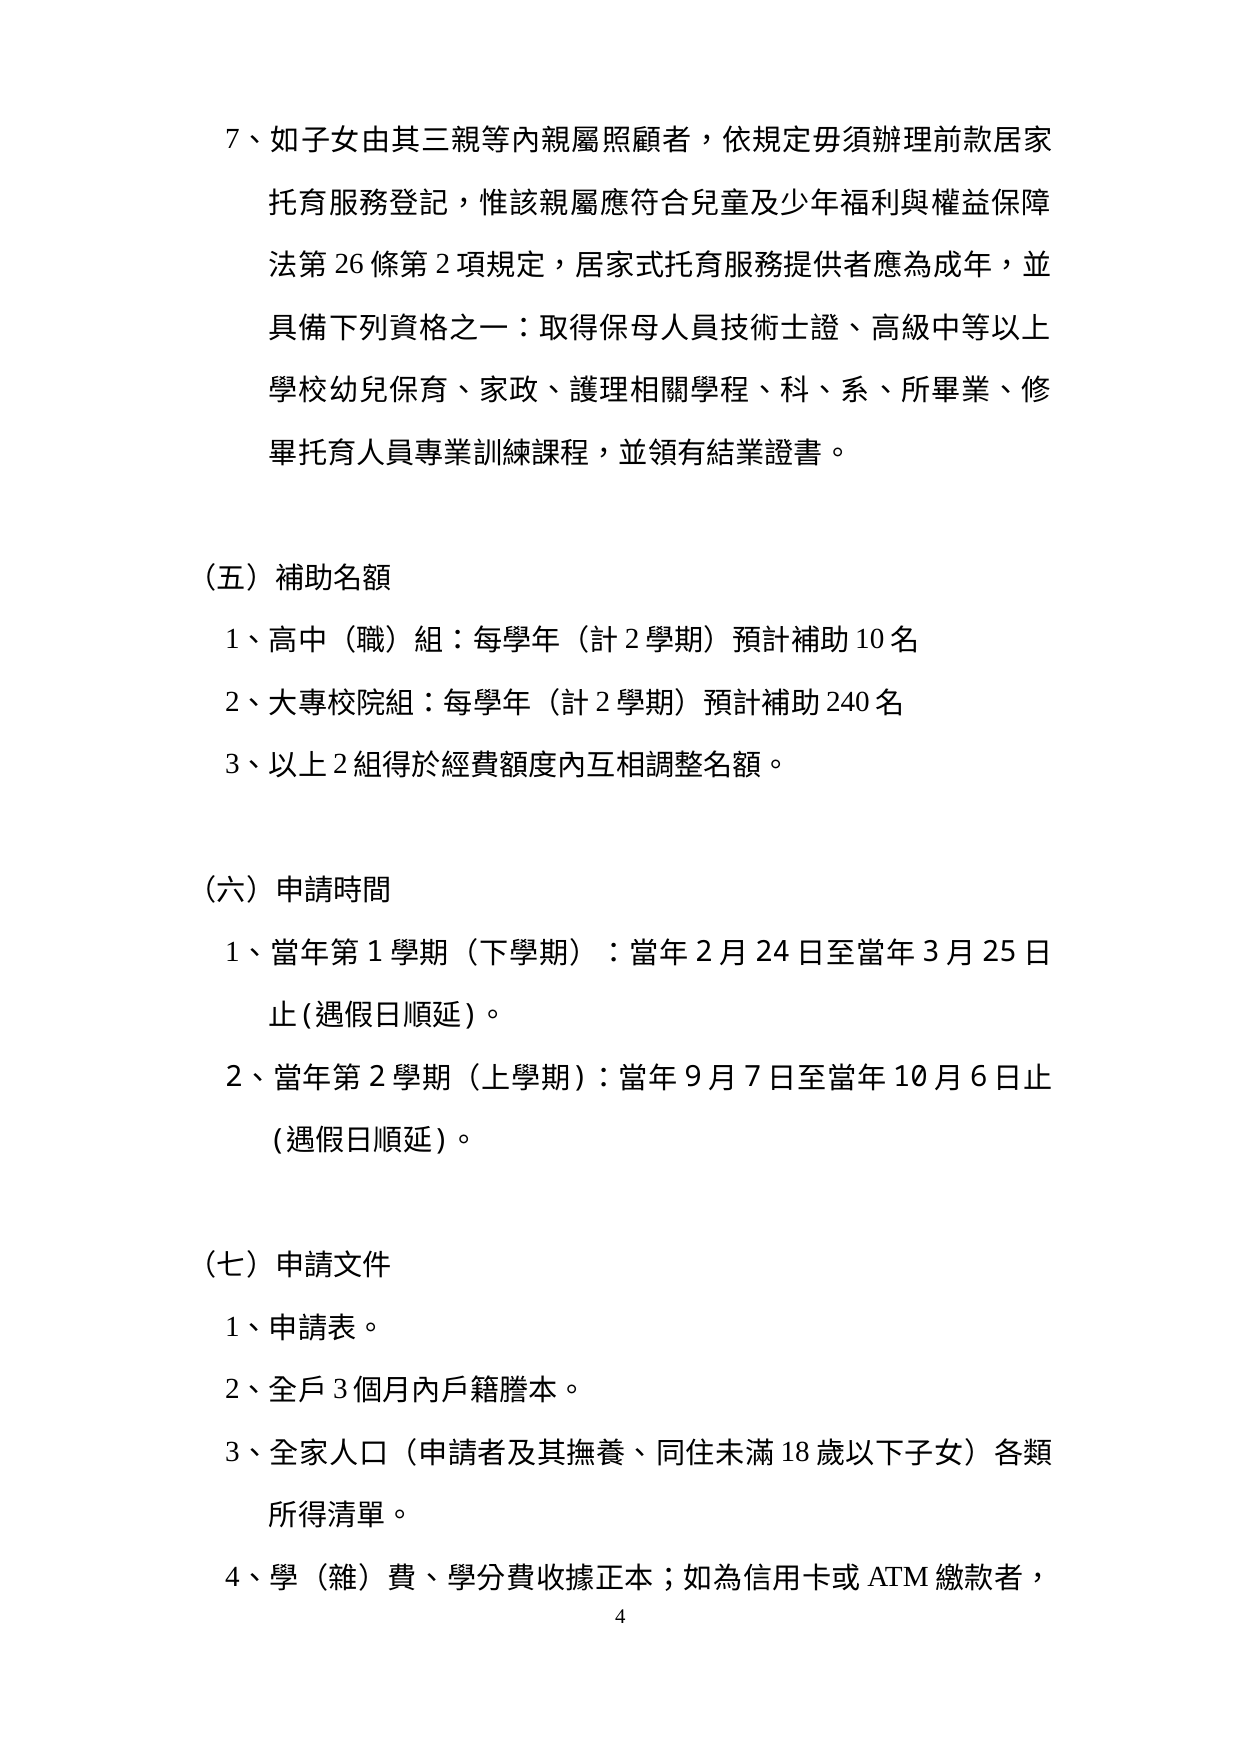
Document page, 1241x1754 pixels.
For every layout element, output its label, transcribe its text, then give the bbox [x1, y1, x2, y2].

text 7、如子女由其三親等內親屬照顧者，依規定毋須辦理前款居家托育服務登記，惟該親屬應符合兒童及少年福利與權益保障法第26條第2項規定，居家式托育服務提供者應為成年，並具備下列資格之一：取得保母人員技術士證、高級中等以上學校幼兒保育、家政、護理相關學程、科、系、所畢業、修畢托育人員專業訓練課程，並領有結業證書。 [225, 96, 1053, 471]
text 1、申請表。 [225, 1284, 1053, 1346]
text 3、以上2組得於經費額度內互相調整名額。 [225, 721, 1053, 784]
text （六）申請時間 [187, 846, 1053, 909]
text （五）補助名額 [187, 534, 1053, 596]
text （七）申請文件 [187, 1221, 1053, 1284]
text 1、高中（職）組：每學年（計2學期）預計補助10名 [225, 596, 1053, 659]
text 2、大專校院組：每學年（計2學期）預計補助240名 [225, 659, 1053, 721]
text 3、全家人口（申請者及其撫養、同住未滿18歲以下子女）各類所得清單。 [225, 1409, 1053, 1534]
text 4、學（雜）費、學分費收據正本；如為信用卡或ATM繳款者， [225, 1534, 1053, 1596]
text 2、全戶3個月內戶籍謄本。 [225, 1346, 1053, 1409]
text 2、當年第2學期（上學期)：當年9月7日至當年10月6日止(遇假日順延)。 [225, 1034, 1053, 1159]
text 1、當年第1學期（下學期）：當年2月24日至當年3月25日止(遇假日順延)。 [225, 909, 1053, 1034]
